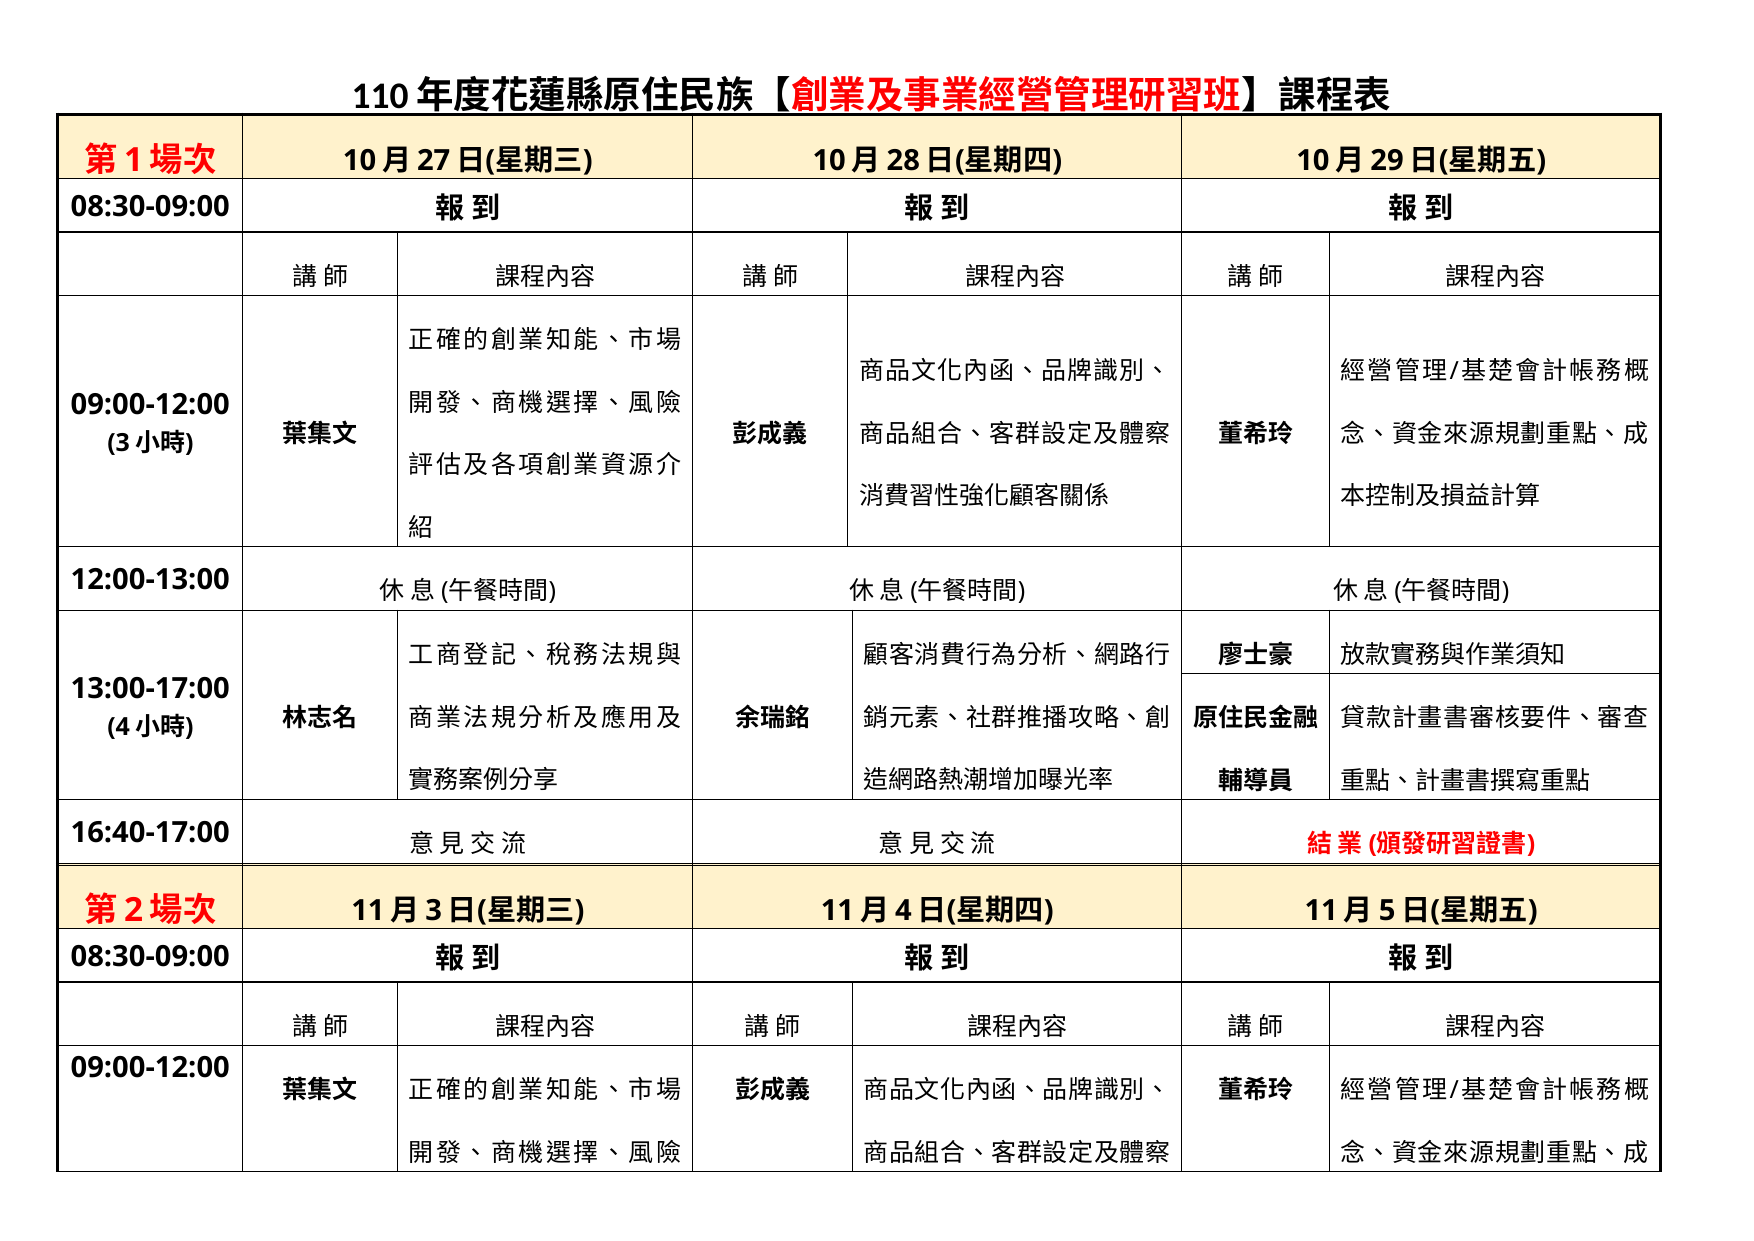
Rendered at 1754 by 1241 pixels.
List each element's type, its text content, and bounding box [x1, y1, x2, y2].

table_cell 意 見 交 流 [243, 800, 692, 863]
table_cell 報 到 [243, 929, 692, 981]
table_cell 原住民金融輔導員 [1182, 674, 1329, 799]
table_cell 11月4日(星期四) [693, 866, 1181, 928]
table_cell 彭成義 [693, 1046, 852, 1171]
table_cell 休 息 (午餐時間) [693, 547, 1181, 609]
table_cell 商品文化內函、品牌識別、商品組合、客群設定及體察消費習性強化顧客關係 [848, 296, 1181, 546]
table_cell 工商登記、稅務法規與商業法規分析及應用及實務案例分享 [398, 611, 692, 799]
table_cell 顧客消費行為分析、網路行銷元素、社群推播攻略、創造網路熱潮增加曝光率 [853, 611, 1181, 799]
table_cell 09:00-12:00 (3小時) [59, 296, 242, 546]
table_cell 課程內容 [398, 233, 692, 295]
table_cell 貸款計畫書審核要件、審查重點、計畫書撰寫重點 [1330, 674, 1659, 799]
table_cell 講 師 [243, 983, 397, 1045]
table_cell 正確的創業知能、市場開發、商機選擇、風險 [398, 1046, 692, 1171]
table_cell 正確的創業知能、市場開發、商機選擇、風險評估及各項創業資源介紹 [398, 296, 692, 546]
table_cell 報 到 [1182, 929, 1659, 981]
table_header 10月27日(星期三) [243, 116, 692, 178]
table_cell 講 師 [1182, 983, 1329, 1045]
table_header 10月28日(星期四) [693, 116, 1181, 178]
table_cell [59, 983, 242, 1045]
table_cell 11月3日(星期三) [243, 866, 692, 928]
table_cell 講 師 [1182, 233, 1329, 295]
table_cell 報 到 [693, 929, 1181, 981]
table_cell 經營管理/基楚會計帳務概念、資金來源規劃重點、成 [1330, 1046, 1659, 1171]
table_cell 12:00-13:00 [59, 547, 242, 609]
table_cell 課程內容 [853, 983, 1181, 1045]
table_header 第1場次 [59, 116, 242, 178]
table_cell 意 見 交 流 [693, 800, 1181, 863]
table_cell 課程內容 [398, 983, 692, 1045]
table_cell 林志名 [243, 611, 397, 799]
table_cell 講 師 [243, 233, 397, 295]
table_cell 放款實務與作業須知 [1330, 611, 1659, 673]
table_header 10月29日(星期五) [1182, 116, 1659, 178]
table_cell 廖士豪 [1182, 611, 1329, 673]
table_cell 彭成義 [693, 296, 847, 546]
table_cell 11月5日(星期五) [1182, 866, 1659, 928]
table_cell [59, 233, 242, 295]
table_cell 葉集文 [243, 1046, 397, 1171]
text 110年度花蓮縣原住民族【創業及事業經營管理研習班】課程表 [89, 50, 1654, 113]
table_cell 第2場次 [59, 866, 242, 928]
table_cell 09:00-12:00 [59, 1046, 242, 1171]
table_cell 08:30-09:00 [59, 179, 242, 231]
table_cell 報 到 [243, 179, 692, 231]
table_cell 經營管理/基楚會計帳務概念、資金來源規劃重點、成本控制及損益計算 [1330, 296, 1659, 546]
table_cell 課程內容 [1330, 233, 1659, 295]
table_cell 13:00-17:00 (4小時) [59, 611, 242, 799]
table_cell 講 師 [693, 983, 852, 1045]
table_cell 休 息 (午餐時間) [243, 547, 692, 609]
table_cell 16:40-17:00 [59, 800, 242, 863]
table_cell 課程內容 [848, 233, 1181, 295]
table_cell 報 到 [1182, 179, 1659, 231]
table_cell 商品文化內函、品牌識別、商品組合、客群設定及體察 [853, 1046, 1181, 1171]
table_cell 董希玲 [1182, 1046, 1329, 1171]
table_cell 報 到 [693, 179, 1181, 231]
table_cell 課程內容 [1330, 983, 1659, 1045]
table_cell 休 息 (午餐時間) [1182, 547, 1659, 609]
table_cell 講 師 [693, 233, 847, 295]
table_cell 08:30-09:00 [59, 929, 242, 981]
table_cell 余瑞銘 [693, 611, 852, 799]
table_cell 葉集文 [243, 296, 397, 546]
table_cell 結 業 (頒發研習證書) [1182, 800, 1659, 863]
table_cell 董希玲 [1182, 296, 1329, 546]
